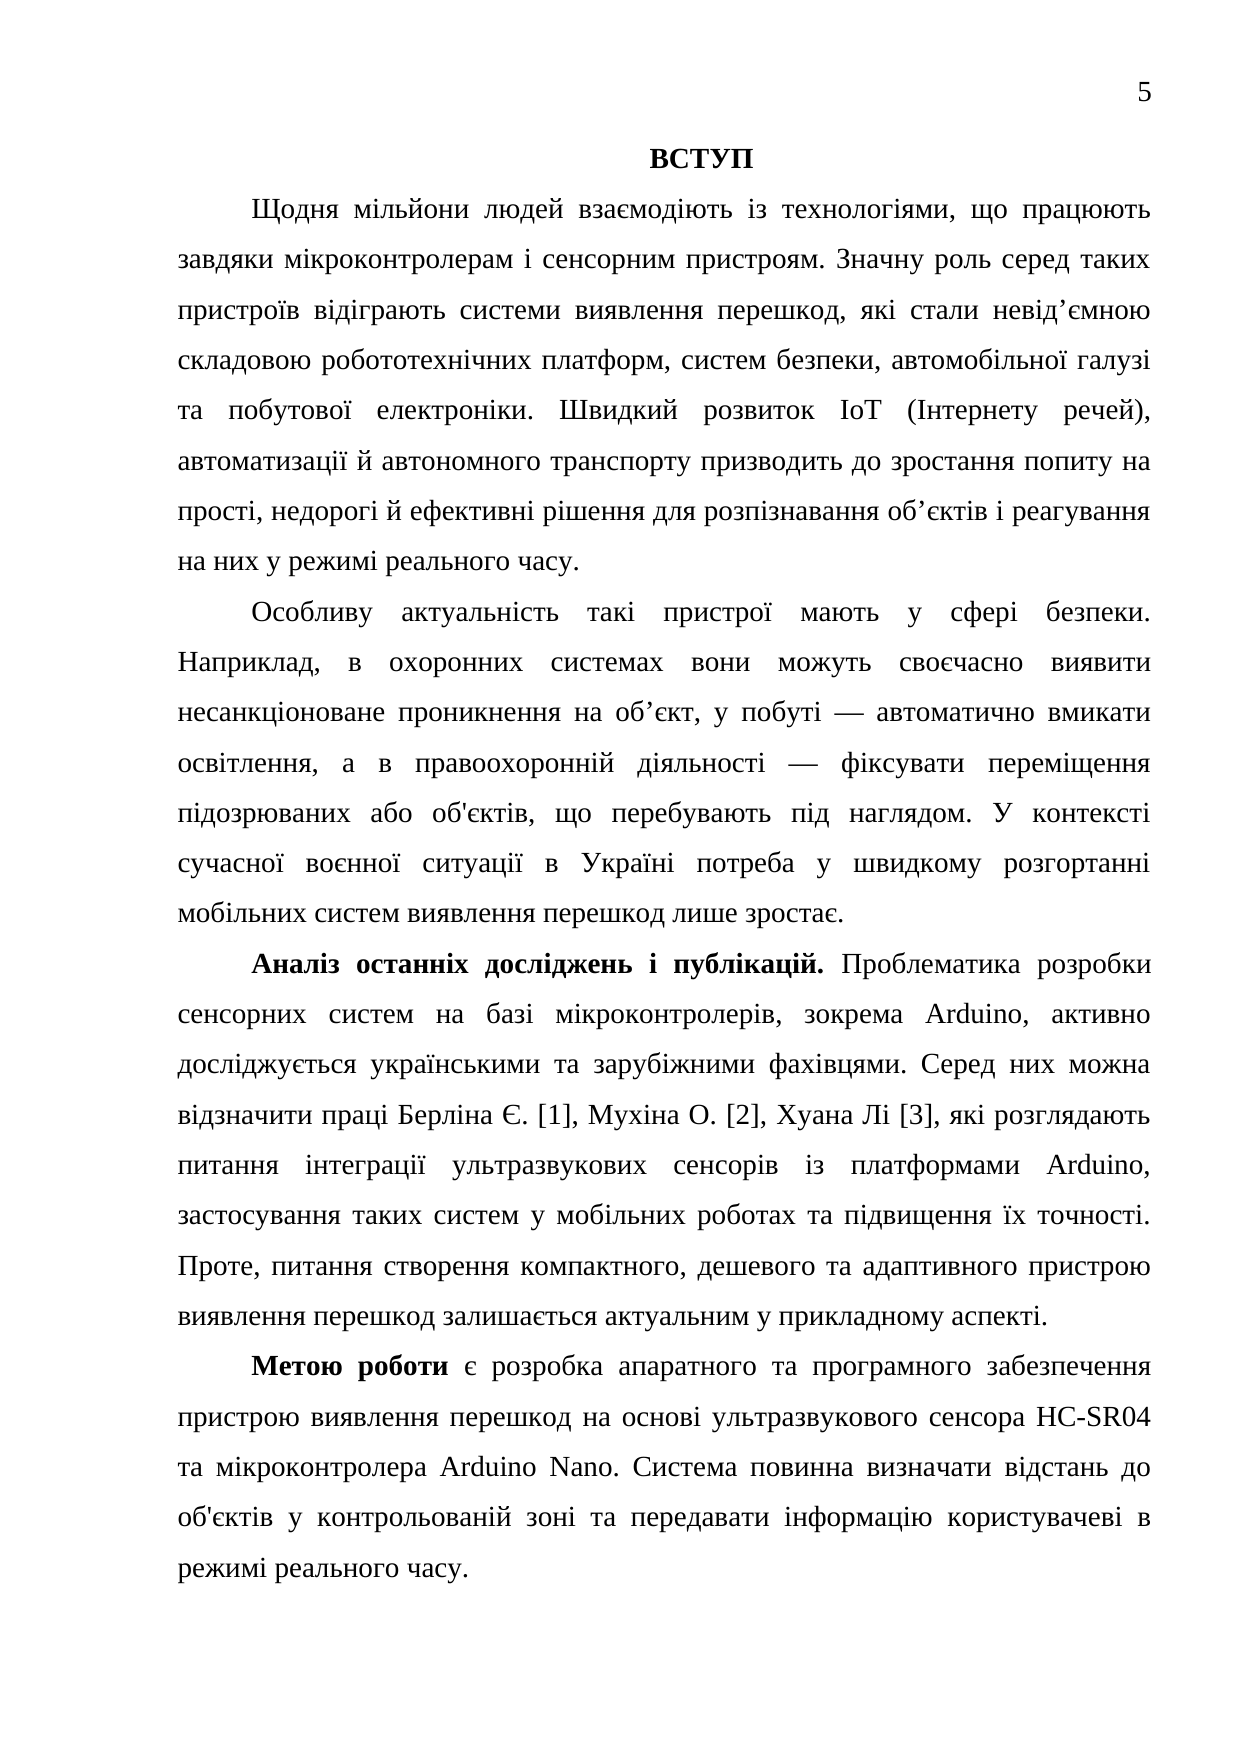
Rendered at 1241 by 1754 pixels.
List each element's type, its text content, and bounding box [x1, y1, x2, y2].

text Щодня мільйони людей взаємодіють із технологіями, що працюють завдяки мікроконтролерам і сенсорним пристроям. Значну роль серед таких пристроїв відіграють системи виявлення перешкод, які стали невід’ємною складовою робототехнічних платформ, систем безпеки, автомобільної галузі та побутової електроніки. Швидкий розвиток IoT (Інтернету речей), автоматизації й автономного транспорту призводить до зростання попиту на прості, недорогі й ефективні рішення для розпізнавання об’єктів і реагування на них у режимі реального часу. [177, 191, 1152, 577]
text Особливу актуальність такі пристрої мають у сфері безпеки. Наприклад, в охоронних системах вони можуть своєчасно виявити несанкціоноване проникнення на об’єкт, у побуті — автоматично вмикати освітлення, а в правоохоронній діяльності — фіксувати переміщення підозрюваних або об'єктів, що перебувають під наглядом. У контексті сучасної воєнної ситуації в Україні потреба у швидкому розгортанні мобільних систем виявлення перешкод лише зростає. [177, 594, 1152, 929]
text Аналіз останніх досліджень і публікацій. Проблематика розробки сенсорних систем на базі мікроконтролерів, зокрема Arduino, активно досліджується українськими та зарубіжними фахівцями. Серед них можна відзначити праці Берліна Є. [1], Мухіна О. [2], Хуана Лі [3], які розглядають питання інтеграції ультразвукових сенсорів із платформами Arduino, застосування таких систем у мобільних роботах та підвищення їх точності. Проте, питання створення компактного, дешевого та адаптивного пристрою виявлення перешкод залишається актуальним у прикладному аспекті. [177, 946, 1152, 1332]
text Метою роботи є розробка апаратного та програмного забезпечення пристрою виявлення перешкод на основі ультразвукового сенсора HC-SR04 та мікроконтролера Arduino Nano. Система повинна визначати відстань до об'єктів у контрольованій зоні та передавати інформацію користувачеві в режимі реального часу. [177, 1348, 1152, 1583]
text ВСТУП [177, 141, 1152, 174]
